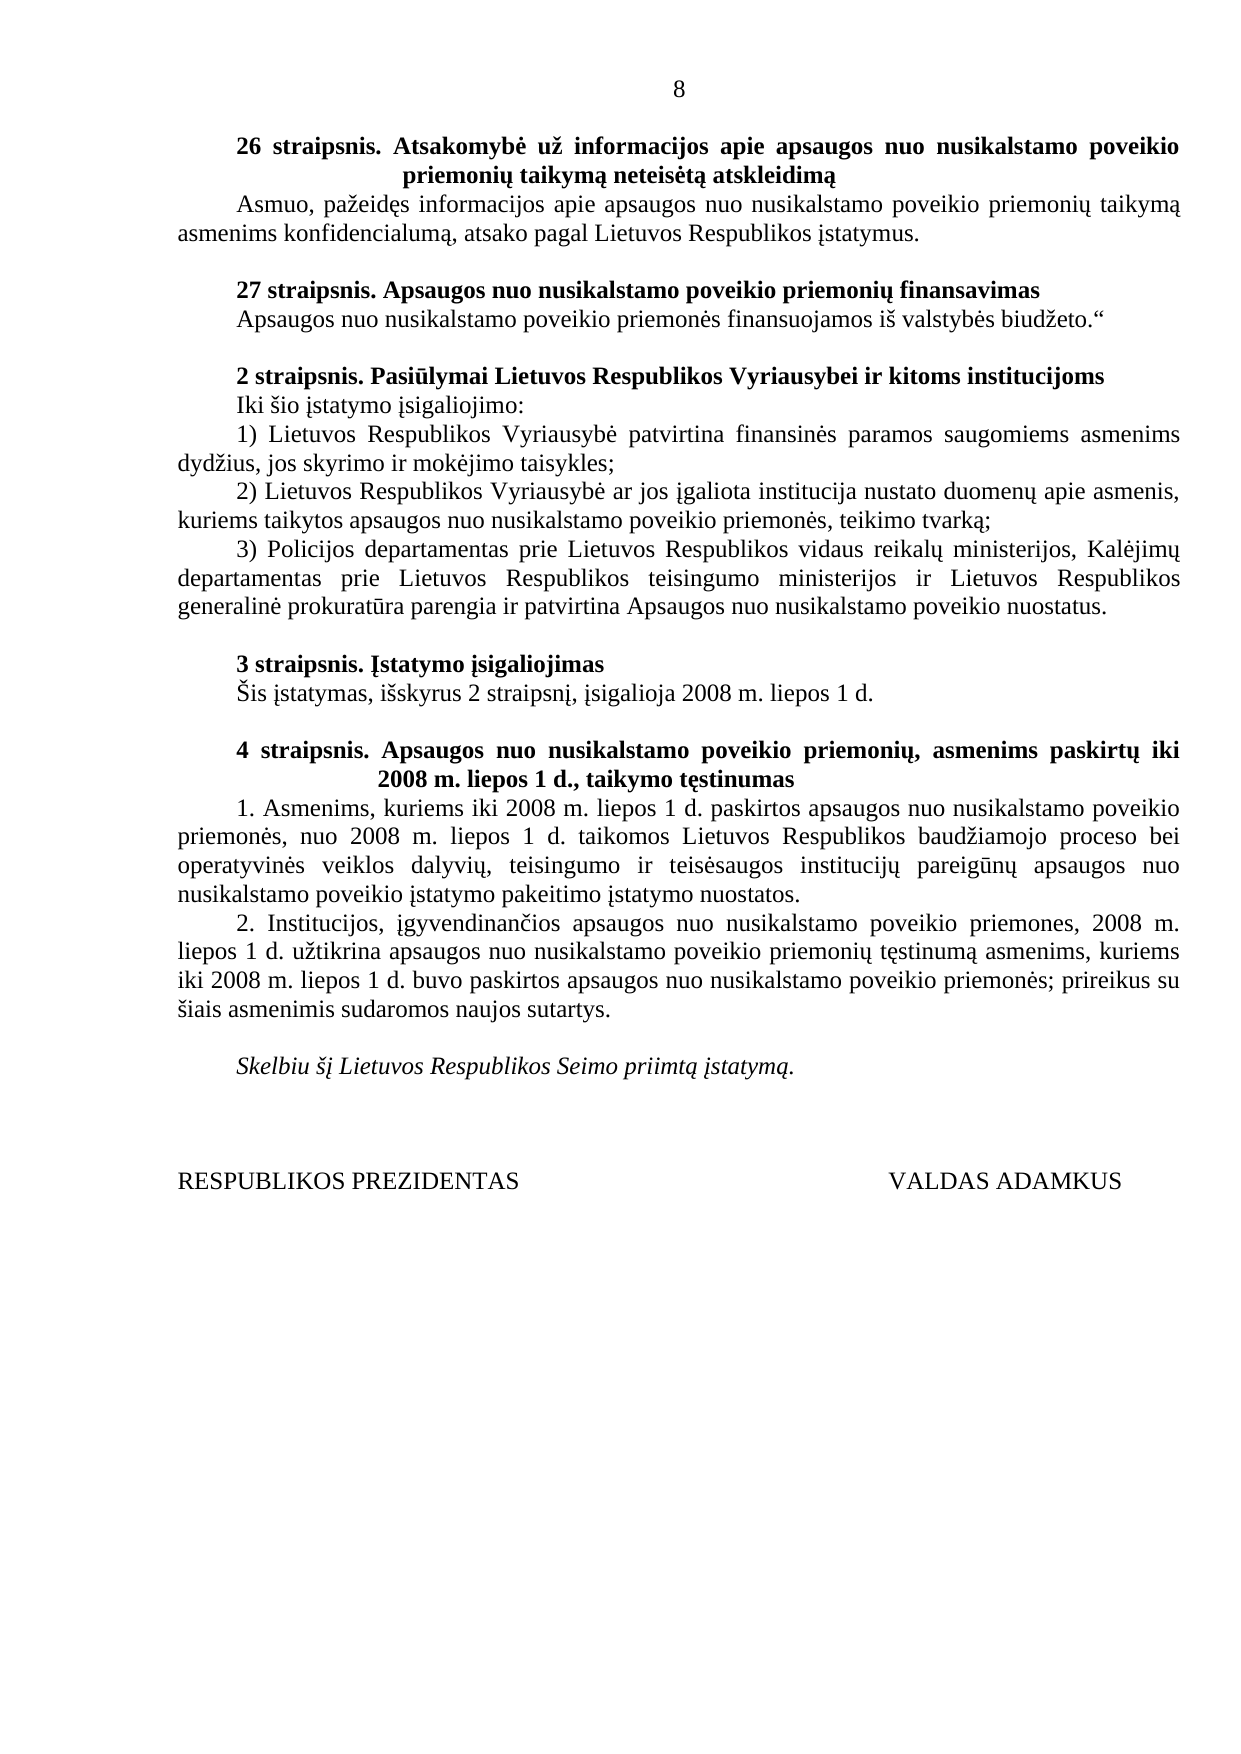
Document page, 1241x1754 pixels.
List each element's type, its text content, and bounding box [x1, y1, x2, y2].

text 1) Lietuvos Respublikos Vyriausybė patvirtina finansinės paramos saugomiems asmenims dydžius, jos skyrimo ir mokėjimo taisykles; [177, 419, 1181, 476]
text Apsaugos nuo nusikalstamo poveikio priemonės finansuojamos iš valstybės biudžeto.“ [177, 304, 1181, 333]
text 2) Lietuvos Respublikos Vyriausybė ar jos įgaliota institucija nustato duomenų apie asmenis, kuriems taikytos apsaugos nuo nusikalstamo poveikio priemonės, teikimo tvarką; [177, 476, 1181, 534]
text 26 straipsnis. Atsakomybė už informacijos apie apsaugos nuo nusikalstamo poveikio priemonių taikymą neteisėtą atskleidimą [236, 131, 1181, 189]
text 2 straipsnis. Pasiūlymai Lietuvos Respublikos Vyriausybei ir kitoms institucijoms [177, 361, 1181, 390]
text 4 straipsnis. Apsaugos nuo nusikalstamo poveikio priemonių, asmenims paskirtų iki 2008 m. liepos 1 d., taikymo tęstinumas [236, 735, 1181, 793]
text 2. Institucijos, įgyvendinančios apsaugos nuo nusikalstamo poveikio priemones, 2008 m. liepos 1 d. užtikrina apsaugos nuo nusikalstamo poveikio priemonių tęstinumą asmenims, kuriems iki 2008 m. liepos 1 d. buvo paskirtos apsaugos nuo nusikalstamo poveikio priemonės; prireikus su šiais asmenimis sudaromos naujos sutartys. [177, 908, 1181, 1023]
text 27 straipsnis. Apsaugos nuo nusikalstamo poveikio priemonių finansavimas [177, 275, 1181, 304]
text 3 straipsnis. Įstatymo įsigaliojimas [177, 649, 1181, 678]
text Iki šio įstatymo įsigaliojimo: [177, 390, 1181, 419]
text Skelbiu šį Lietuvos Respublikos Seimo priimtą įstatymą. [177, 1051, 1181, 1080]
text Šis įstatymas, išskyrus 2 straipsnį, įsigalioja 2008 m. liepos 1 d. [177, 678, 1181, 706]
text Asmuo, pažeidęs informacijos apie apsaugos nuo nusikalstamo poveikio priemonių taikymą asmenims konfidencialumą, atsako pagal Lietuvos Respublikos įstatymus. [177, 189, 1181, 246]
text 1. Asmenims, kuriems iki 2008 m. liepos 1 d. paskirtos apsaugos nuo nusikalstamo poveikio priemonės, nuo 2008 m. liepos 1 d. taikomos Lietuvos Respublikos baudžiamojo proceso bei operatyvinės veiklos dalyvių, teisingumo ir teisėsaugos institucijų pareigūnų apsaugos nuo nusikalstamo poveikio įstatymo pakeitimo įstatymo nuostatos. [177, 793, 1181, 908]
text 3) Policijos departamentas prie Lietuvos Respublikos vidaus reikalų ministerijos, Kalėjimų departamentas prie Lietuvos Respublikos teisingumo ministerijos ir Lietuvos Respublikos generalinė prokuratūra parengia ir patvirtina Apsaugos nuo nusikalstamo poveikio nuostatus. [177, 534, 1181, 620]
text RESPUBLIKOS PREZIDENTAS VALDAS ADAMKUS [177, 1166, 1181, 1195]
